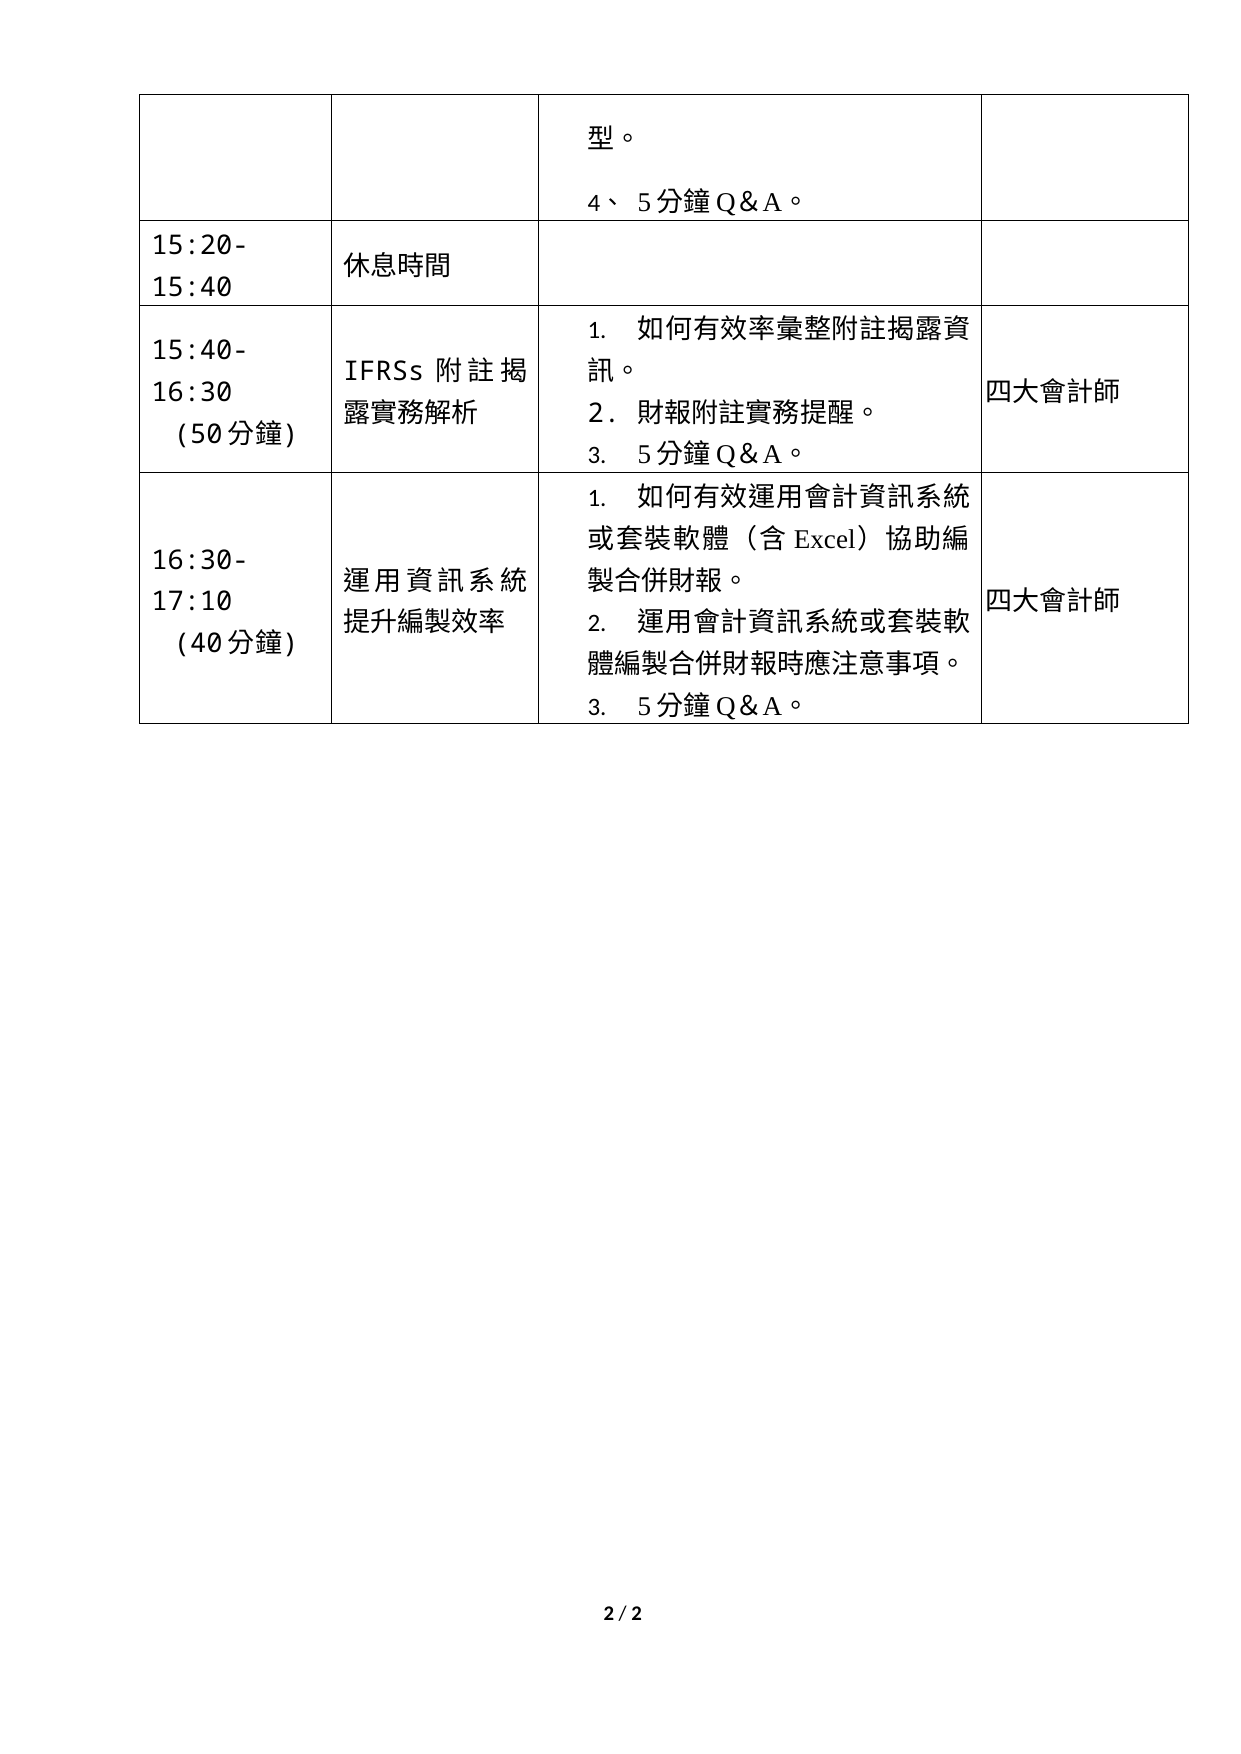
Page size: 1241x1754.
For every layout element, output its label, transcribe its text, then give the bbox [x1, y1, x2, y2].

table_cell IFRSs附註揭露實務解析 [332, 306, 538, 472]
table_cell [982, 221, 1188, 304]
table_cell 四大會計師 [982, 306, 1188, 472]
table_cell 運用資訊系統提升編製效率 [332, 473, 538, 723]
table_cell 15:40-16:30 (50分鐘) [140, 306, 331, 472]
table_cell [982, 95, 1188, 220]
table_cell 16:30-17:10 (40分鐘) [140, 473, 331, 723]
table_cell 如何有效運用會計資訊系統或套裝軟體（含Excel）協助編製合併財報。 運用會計資訊系統或套裝軟體編製合併財報時應注意事項。 5分鐘Q＆A。 [539, 473, 981, 723]
table_cell 休息時間 [332, 221, 538, 304]
table_cell [332, 95, 538, 220]
table_cell 15:20-15:40 [140, 221, 331, 304]
table_cell [140, 95, 331, 220]
table_cell [539, 221, 981, 304]
table_cell 四大會計師 [982, 473, 1188, 723]
table_cell 編製IFRSs財報事先準備事項(含編製時程之整體規畫及集團財報資訊整合)。 編製四大表之作業程序及步驟。 常見合併財報沖銷交易類型。 5分鐘Q＆A。 [539, 95, 981, 220]
table_cell 如何有效率彙整附註揭露資訊。 財報附註實務提醒。 5分鐘Q＆A。 [539, 306, 981, 472]
